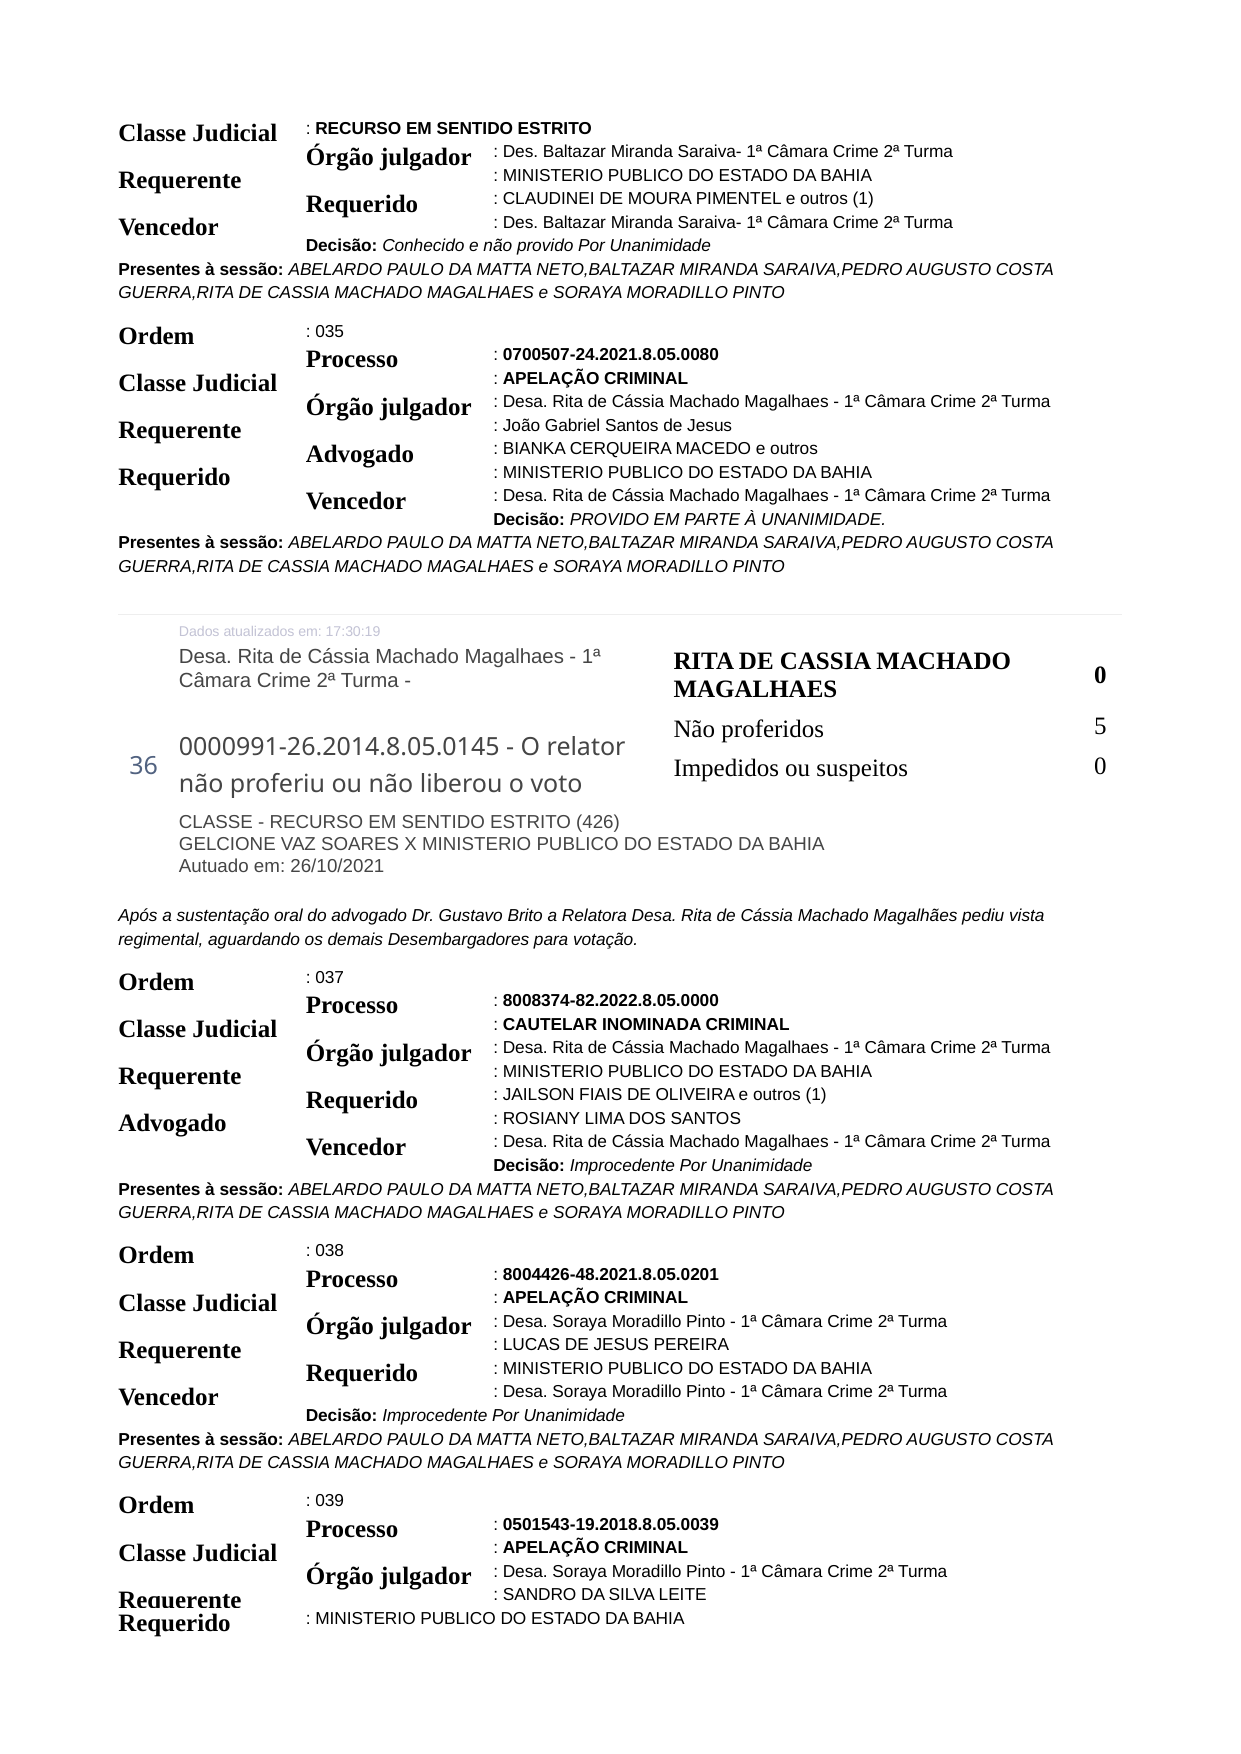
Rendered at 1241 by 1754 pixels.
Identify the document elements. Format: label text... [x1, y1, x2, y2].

text : 038 [306, 1241, 1122, 1260]
text [118, 352, 306, 364]
text Processo [306, 1514, 493, 1543]
table_header 36 [118, 615, 169, 905]
text : Des. Baltazar Miranda Saraiva- 1ª Câmara Crime 2ª Turma [306, 212, 1122, 232]
text Classe Judicial [118, 118, 306, 147]
table_cell Não proferidos [670, 706, 1091, 746]
text [118, 1272, 306, 1284]
text : Desa. Soraya Moradillo Pinto - 1ª Câmara Crime 2ª Turma [306, 1382, 1122, 1402]
text : 039 [306, 1491, 1122, 1510]
text Decisão: Improcedente Por Unanimidade [118, 1155, 1122, 1175]
text [118, 1319, 306, 1331]
text Presentes à sessão: ABELARDO PAULO DA MATTA NETO,BALTAZAR MIRANDA SARAIVA,PEDRO AUGUSTO COSTA GUERRA,RITA DE CASSIA MACHADO MAGALHAES e SORAYA MORADILLO PINTO [118, 1179, 1122, 1222]
table_cell 0 [1091, 746, 1119, 785]
text Advogado [306, 439, 493, 467]
text [118, 998, 306, 1010]
table_header [169, 615, 179, 905]
text : João Gabriel Santos de Jesus [306, 415, 1122, 435]
text : APELAÇÃO CRIMINAL [306, 1288, 1122, 1307]
text Após a sustentação oral do advogado Dr. Gustavo Brito a Relatora Desa. Rita de Cássia Machado Magalhães pediu vista regimental, aguardando os demais Desembargadores para votação. [118, 905, 1122, 949]
text Classe Judicial [118, 1288, 306, 1316]
text Presentes à sessão: ABELARDO PAULO DA MATTA NETO,BALTAZAR MIRANDA SARAIVA,PEDRO AUGUSTO COSTA GUERRA,RITA DE CASSIA MACHADO MAGALHAES e SORAYA MORADILLO PINTO [118, 259, 1122, 303]
text : BIANKA CERQUEIRA MACEDO e outros [493, 439, 1122, 458]
text : MINISTERIO PUBLICO DO ESTADO DA BAHIA [306, 1608, 1122, 1628]
text : Desa. Soraya Moradillo Pinto - 1ª Câmara Crime 2ª Turma [493, 1311, 1122, 1331]
text Classe Judicial [118, 368, 306, 397]
text Decisão: Conhecido e não provido Por Unanimidade [118, 236, 1122, 256]
text [118, 1366, 306, 1378]
text Decisão: PROVIDO EM PARTE À UNANIMIDADE. [118, 509, 1122, 529]
text Requerente [118, 1585, 306, 1608]
text Requerente [118, 415, 306, 444]
text : MINISTERIO PUBLICO DO ESTADO DA BAHIA [306, 165, 1122, 185]
text Órgão julgador [306, 1038, 493, 1066]
text : Desa. Rita de Cássia Machado Magalhaes - 1ª Câmara Crime 2ª Turma [493, 486, 1122, 506]
text Ordem [118, 1491, 306, 1519]
text : ROSIANY LIMA DOS SANTOS [306, 1108, 1122, 1128]
text : MINISTERIO PUBLICO DO ESTADO DA BAHIA [493, 1358, 1122, 1378]
text Ordem [118, 967, 306, 996]
text Ordem [118, 1241, 306, 1269]
text Vencedor [118, 212, 306, 241]
table_cell Impedidos ou suspeitos [670, 746, 1091, 785]
text [118, 1522, 306, 1534]
text Órgão julgador [306, 1311, 493, 1340]
text : SANDRO DA SILVA LEITE [306, 1585, 1122, 1604]
text Requerente [118, 1061, 306, 1090]
text Requerido [306, 189, 493, 217]
text [118, 1139, 306, 1152]
text : CLAUDINEI DE MOURA PIMENTEL e outros (1) [493, 189, 1122, 208]
text [118, 1569, 306, 1581]
text : Desa. Rita de Cássia Machado Magalhaes - 1ª Câmara Crime 2ª Turma [493, 1132, 1122, 1152]
text Órgão julgador [306, 1561, 493, 1590]
text Requerido [118, 1608, 306, 1637]
text : CAUTELAR INOMINADA CRIMINAL [306, 1014, 1122, 1034]
text : 0501543-19.2018.8.05.0039 [493, 1514, 1122, 1534]
text [118, 446, 306, 458]
text Requerido [118, 462, 306, 491]
text : Desa. Rita de Cássia Machado Magalhaes - 1ª Câmara Crime 2ª Turma [493, 392, 1122, 411]
text : RECURSO EM SENTIDO ESTRITO [306, 118, 1122, 138]
text Classe Judicial [118, 1014, 306, 1043]
text Advogado [118, 1108, 306, 1137]
text : 8008374-82.2022.8.05.0000 [493, 991, 1122, 1010]
text Vencedor [306, 1132, 493, 1161]
text : APELAÇÃO CRIMINAL [306, 1538, 1122, 1557]
text [118, 493, 306, 506]
text : MINISTERIO PUBLICO DO ESTADO DA BAHIA [306, 1061, 1122, 1081]
text [118, 149, 306, 161]
text Presentes à sessão: ABELARDO PAULO DA MATTA NETO,BALTAZAR MIRANDA SARAIVA,PEDRO AUGUSTO COSTA GUERRA,RITA DE CASSIA MACHADO MAGALHAES e SORAYA MORADILLO PINTO [118, 1429, 1122, 1472]
text Órgão julgador [306, 392, 493, 420]
table_header 0 [1091, 643, 1119, 706]
text Requerido [306, 1358, 493, 1387]
text Ordem [118, 321, 306, 350]
text Requerido [306, 1085, 493, 1113]
table_header [668, 640, 1122, 788]
text [118, 196, 306, 208]
text : APELAÇÃO CRIMINAL [306, 368, 1122, 388]
text [118, 1092, 306, 1104]
table_cell 5 [1091, 706, 1119, 746]
text Processo [306, 344, 493, 373]
text : LUCAS DE JESUS PEREIRA [306, 1335, 1122, 1354]
text Processo [306, 991, 493, 1019]
text : 035 [306, 321, 1122, 341]
text Vencedor [118, 1382, 306, 1411]
table_header RITA DE CASSIA MACHADO MAGALHAES [670, 643, 1091, 706]
text : Des. Baltazar Miranda Saraiva- 1ª Câmara Crime 2ª Turma [493, 142, 1122, 161]
text : Desa. Soraya Moradillo Pinto - 1ª Câmara Crime 2ª Turma [493, 1561, 1122, 1581]
text : Desa. Rita de Cássia Machado Magalhaes - 1ª Câmara Crime 2ª Turma [493, 1038, 1122, 1057]
text : MINISTERIO PUBLICO DO ESTADO DA BAHIA [306, 462, 1122, 482]
text Órgão julgador [306, 142, 493, 170]
text Processo [306, 1264, 493, 1293]
text : JAILSON FIAIS DE OLIVEIRA e outros (1) [493, 1085, 1122, 1104]
text [118, 1045, 306, 1057]
text [118, 399, 306, 411]
table_header Dados atualizados em: 17:30:19 Desa. Rita de Cássia Machado Magalhaes - 1ª Câmara Crime 2ª Turma - 0000991-26.2014.8.05.0145 - O relator não proferiu ou não liberou o voto CLASSE - RECURSO EM SENTIDO ESTRITO (426) GELCIONE VAZ SOARES X MINISTERIO PUBLICO DO ESTADO DA BAHIA Autuado em: 26/10/2021 [179, 615, 1122, 905]
text Classe Judicial [118, 1538, 306, 1566]
text Decisão: Improcedente Por Unanimidade [118, 1405, 1122, 1425]
text Requerente [118, 165, 306, 194]
text : 037 [306, 967, 1122, 987]
text Vencedor [306, 486, 493, 514]
text Requerente [118, 1335, 306, 1363]
text Presentes à sessão: ABELARDO PAULO DA MATTA NETO,BALTAZAR MIRANDA SARAIVA,PEDRO AUGUSTO COSTA GUERRA,RITA DE CASSIA MACHADO MAGALHAES e SORAYA MORADILLO PINTO [118, 533, 1122, 576]
text : 0700507-24.2021.8.05.0080 [493, 344, 1122, 364]
text : 8004426-48.2021.8.05.0201 [493, 1264, 1122, 1284]
